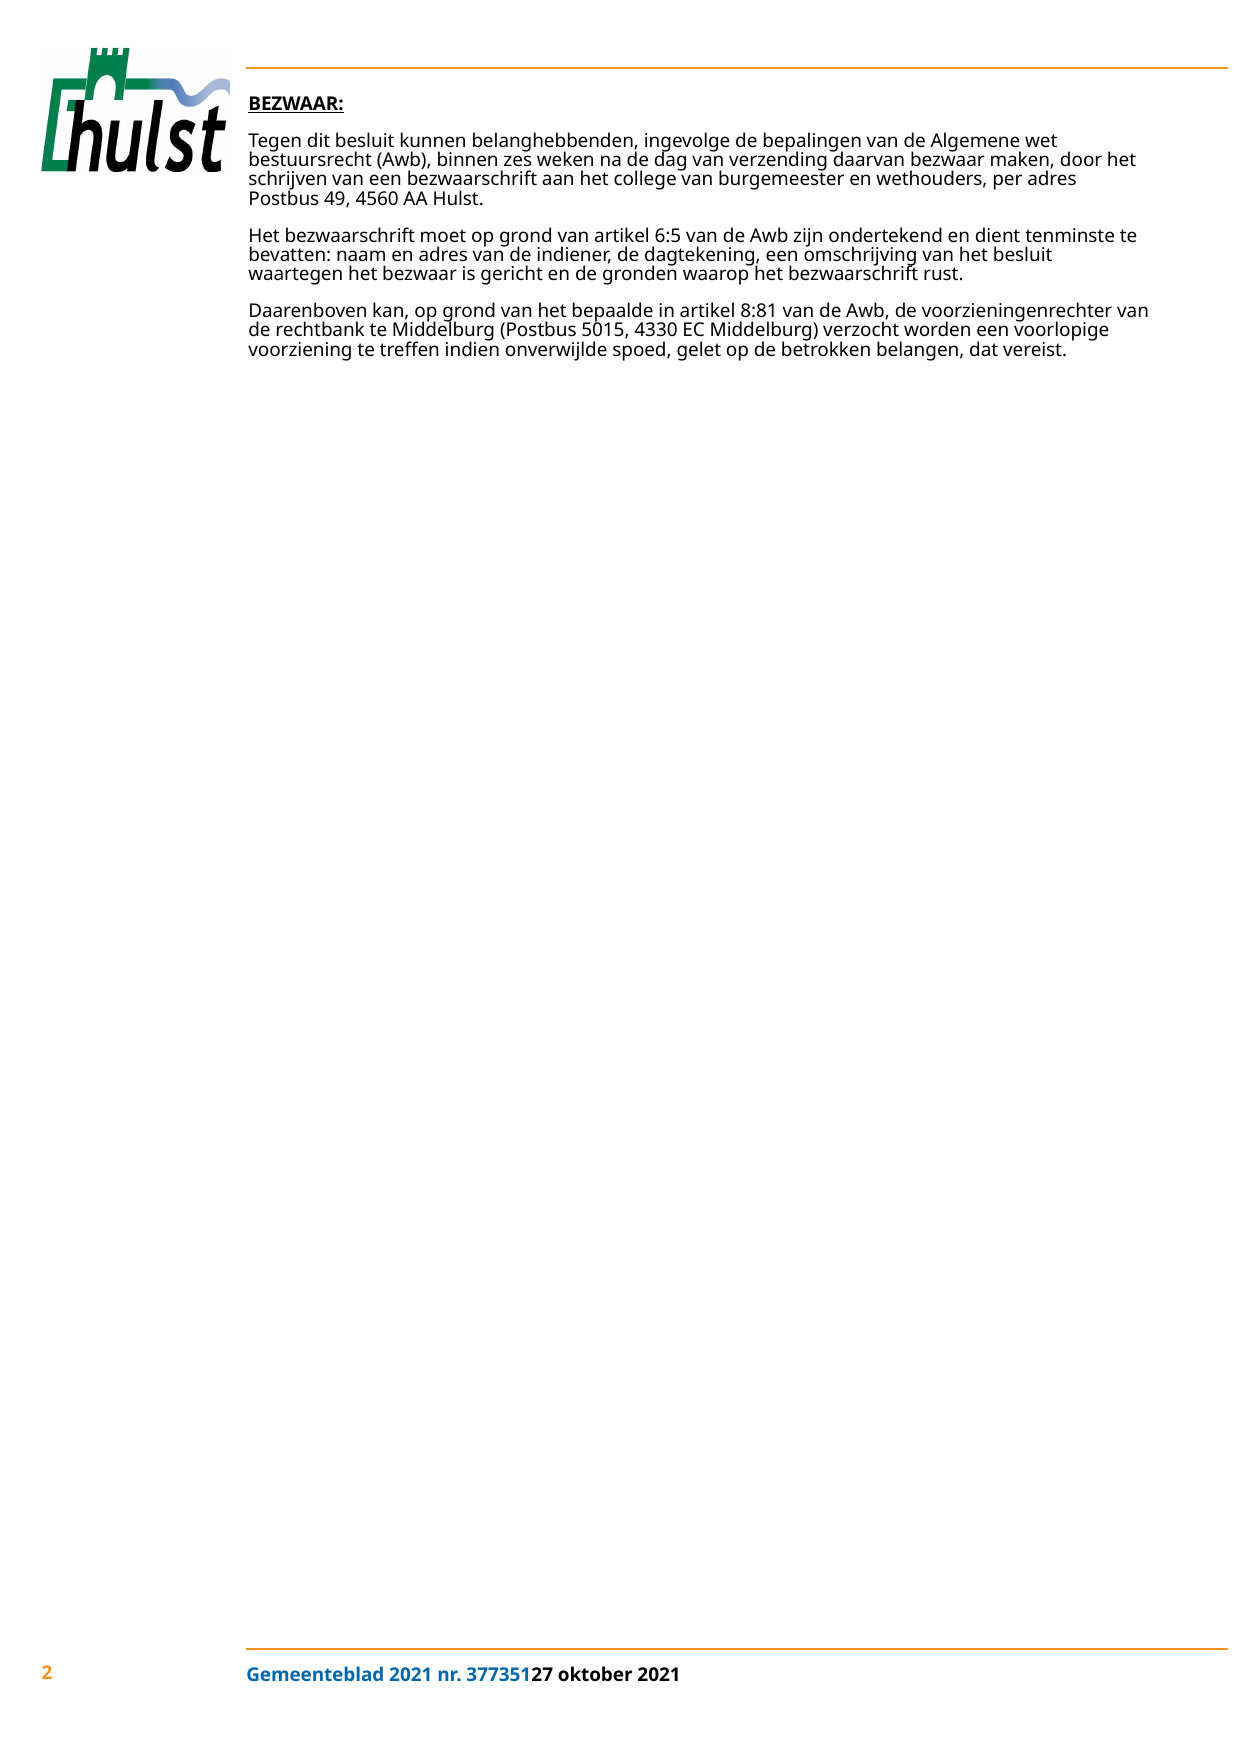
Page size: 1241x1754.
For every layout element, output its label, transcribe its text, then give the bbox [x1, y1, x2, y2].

text Tegen dit besluit kunnen belanghebbenden, ingevolge de bepalingen van de Algemene wet bestuursrecht (Awb), binnen zes weken na de dag van verzending daarvan bezwaar maken, door het schrijven van een bezwaarschrift aan het college van burgemeester en wethouders, per adres Postbus 49, 4560 AA Hulst. [248, 132, 1152, 209]
text Daarenboven kan, op grond van het bepaalde in artikel 8:81 van de Awb, de voorzieningenrechter van de rechtbank te Middelburg (Postbus 5015, 4330 EC Middelburg) verzocht worden een voorlopige voorziening te treffen indien onverwijlde spoed, gelet op de betrokken belangen, dat vereist. [248, 302, 1152, 360]
text BEZWAAR: [248, 95, 1152, 114]
picture [41, 47, 231, 172]
text Het bezwaarschrift moet op grond van artikel 6:5 van de Awb zijn ondertekend en dient tenminste te bevatten: naam en adres van de indiener, de dagtekening, een omschrijving van het besluit waartegen het bezwaar is gericht en de gronden waarop het bezwaarschrift rust. [248, 227, 1152, 284]
